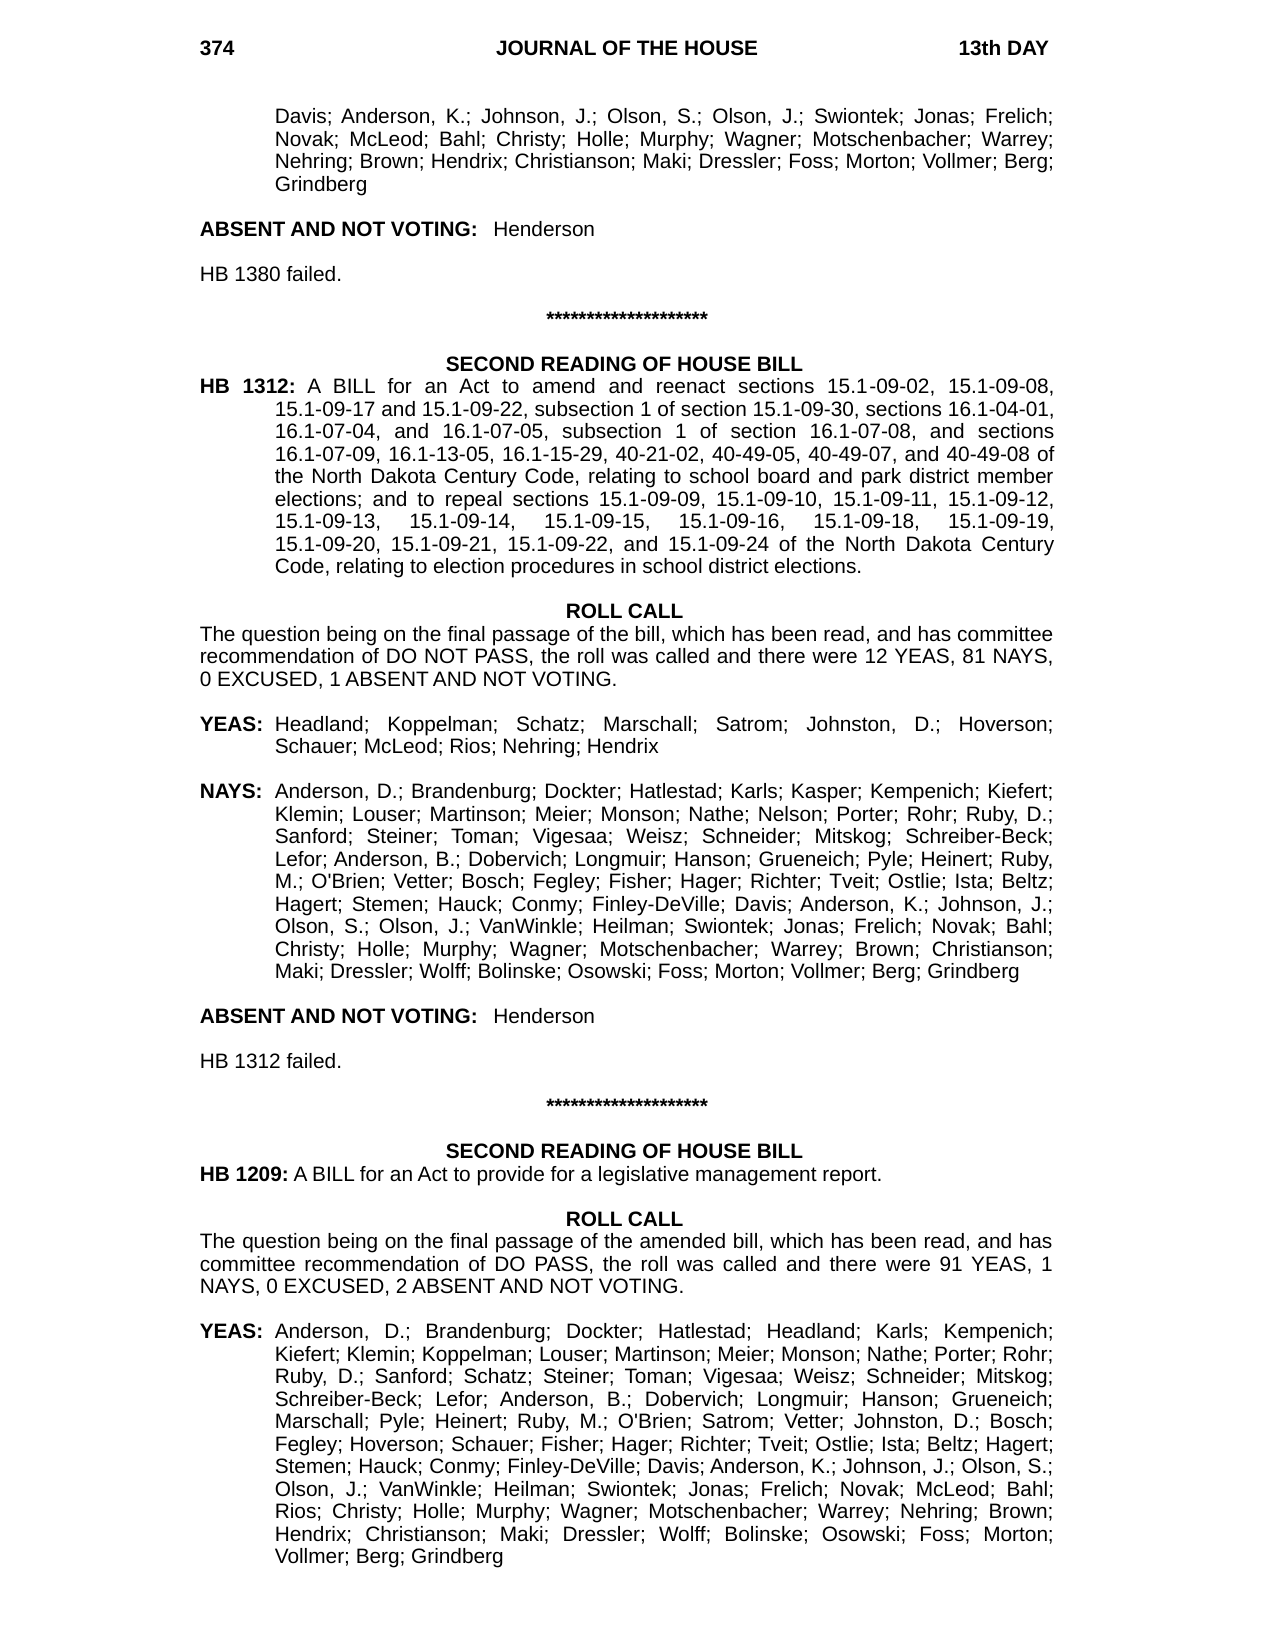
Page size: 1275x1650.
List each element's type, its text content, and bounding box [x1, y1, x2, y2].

text The question being on the final passage of the amended bill, which has been read, and has committee recommendation of DO PASS, the roll was called and there were 91 YEAS, 1 NAYS, 0 EXCUSED, 2 ABSENT AND NOT VOTING. [199, 1231, 1054, 1298]
text ******************** [199, 308, 1054, 331]
title Davis; Anderson, K.; Johnson, J.; Olson, S.; Olson, J.; Swiontek; Jonas; Frelich; Novak; McLeod; Bahl; Christy; Holle; Murphy; Wagner; Motschenbacher; Warrey; Nehring; Brown; Hendrix; Christianson; Maki; Dressler; Foss; Morton; Vollmer; Berg; Grindberg [199, 106, 1054, 196]
title HB 1312: A BILL for an Act to amend and reenact sections 15.1‑09‑02, 15.1‑09‑08, 15.1‑09‑17 and 15.1‑09‑22, subsection 1 of section 15.1‑09‑30, sections 16.1‑04‑01, 16.1‑07‑04, and 16.1‑07‑05, subsection 1 of section 16.1‑07‑08, and sections 16.1‑07‑09, 16.1‑13‑05, 16.1‑15‑29, 40‑21‑02, 40‑49‑05, 40‑49‑07, and 40‑49‑08 of the North Dakota Century Code, relating to school board and park district member elections; and to repeal sections 15.1‑09‑09, 15.1‑09‑10, 15.1‑09‑11, 15.1‑09‑12, 15.1‑09‑13, 15.1‑09‑14, 15.1‑09‑15, 15.1‑09‑16, 15.1‑09‑18, 15.1‑09‑19, 15.1‑09‑20, 15.1‑09‑21, 15.1‑09‑22, and 15.1‑09‑24 of the North Dakota Century Code, relating to election procedures in school district elections. [199, 376, 1054, 578]
text SECOND READING OF HOUSE BILL [199, 1141, 1054, 1163]
text ROLL CALL [199, 1208, 1054, 1231]
subtitle Page 374 [9, 9, 109, 33]
title HB 1209: A BILL for an Act to provide for a legislative management report. [199, 1163, 1054, 1186]
title YEAS: Anderson, D.; Brandenburg; Dockter; Hatlestad; Headland; Karls; Kempenich; Kiefert; Klemin; Koppelman; Louser; Martinson; Meier; Monson; Nathe; Porter; Rohr; Ruby, D.; Sanford; Schatz; Steiner; Toman; Vigesaa; Weisz; Schneider; Mitskog; Schreiber-Beck; Lefor; Anderson, B.; Dobervich; Longmuir; Hanson; Grueneich; Marschall; Pyle; Heinert; Ruby, M.; O'Brien; Satrom; Vetter; Johnston, D.; Bosch; Fegley; Hoverson; Schauer; Fisher; Hager; Richter; Tveit; Ostlie; Ista; Beltz; Hagert; Stemen; Hauck; Conmy; Finley-DeVille; Davis; Anderson, K.; Johnson, J.; Olson, S.; Olson, J.; VanWinkle; Heilman; Swiontek; Jonas; Frelich; Novak; McLeod; Bahl; Rios; Christy; Holle; Murphy; Wagner; Motschenbacher; Warrey; Nehring; Brown; Hendrix; Christianson; Maki; Dressler; Wolff; Bolinske; Osowski; Foss; Morton; Vollmer; Berg; Grindberg [199, 1321, 1054, 1568]
title ABSENT AND NOT VOTING: Henderson [199, 218, 1054, 241]
title ABSENT AND NOT VOTING: Henderson [199, 1006, 1054, 1028]
text ******************** [199, 1096, 1054, 1118]
text The question being on the final passage of the bill, which has been read, and has committee recommendation of DO NOT PASS, the roll was called and there were 12 YEAS, 81 NAYS, 0 EXCUSED, 1 ABSENT AND NOT VOTING. [199, 623, 1054, 691]
text HB 1312 failed. [199, 1051, 1054, 1073]
title YEAS: Headland; Koppelman; Schatz; Marschall; Satrom; Johnston, D.; Hoverson; Schauer; McLeod; Rios; Nehring; Hendrix [199, 713, 1054, 758]
title NAYS: Anderson, D.; Brandenburg; Dockter; Hatlestad; Karls; Kasper; Kempenich; Kiefert; Klemin; Louser; Martinson; Meier; Monson; Nathe; Nelson; Porter; Rohr; Ruby, D.; Sanford; Steiner; Toman; Vigesaa; Weisz; Schneider; Mitskog; Schreiber-Beck; Lefor; Anderson, B.; Dobervich; Longmuir; Hanson; Grueneich; Pyle; Heinert; Ruby, M.; O'Brien; Vetter; Bosch; Fegley; Fisher; Hager; Richter; Tveit; Ostlie; Ista; Beltz; Hagert; Stemen; Hauck; Conmy; Finley-DeVille; Davis; Anderson, K.; Johnson, J.; Olson, S.; Olson, J.; VanWinkle; Heilman; Swiontek; Jonas; Frelich; Novak; Bahl; Christy; Holle; Murphy; Wagner; Motschenbacher; Warrey; Brown; Christianson; Maki; Dressler; Wolff; Bolinske; Osowski; Foss; Morton; Vollmer; Berg; Grindberg [199, 781, 1054, 983]
text HB 1380 failed. [199, 263, 1054, 286]
text ROLL CALL [199, 601, 1054, 623]
text SECOND READING OF HOUSE BILL [199, 353, 1054, 376]
